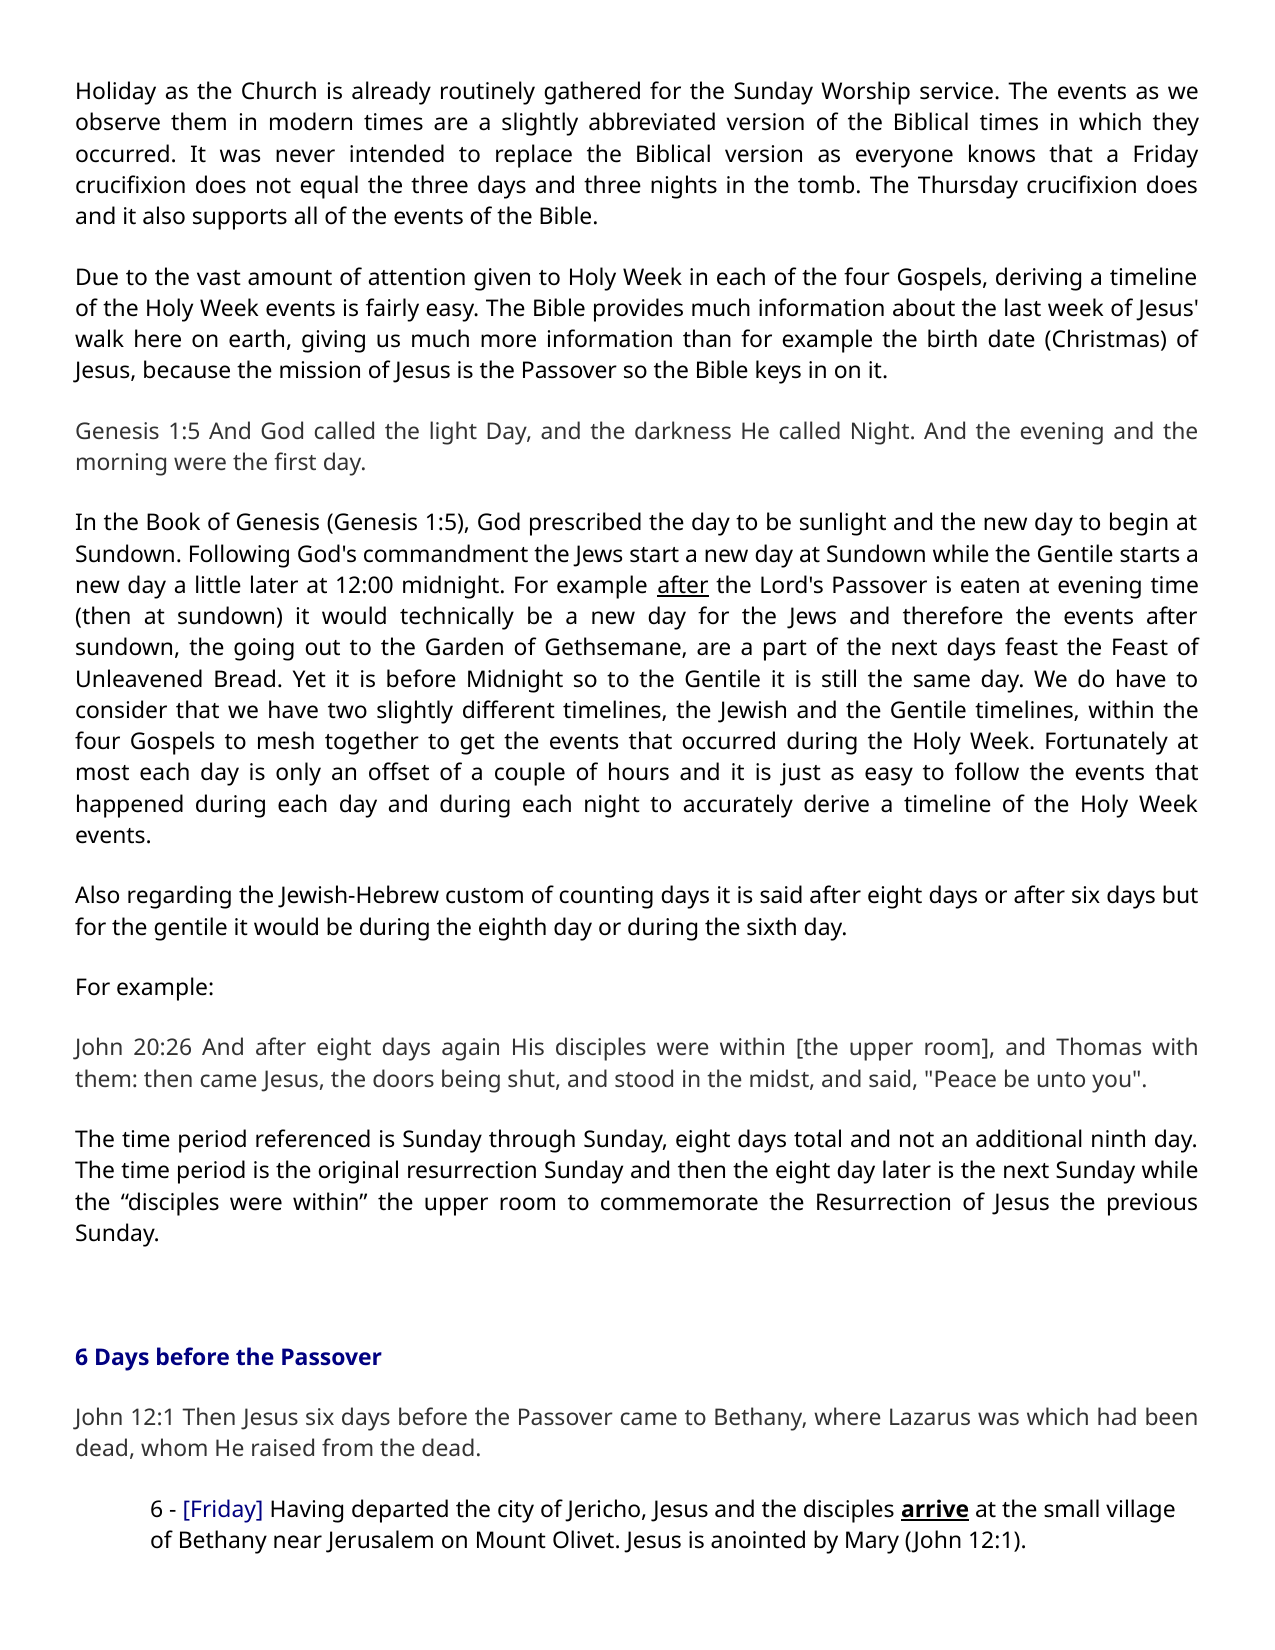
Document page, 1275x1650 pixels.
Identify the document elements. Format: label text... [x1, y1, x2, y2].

text For example: [75, 971, 1200, 1002]
text John 12:1 Then Jesus six days before the Passover came to Bethany, where Lazarus was which had been dead, whom He raised from the dead. [75, 1401, 1200, 1463]
text 6 - [Friday] Having departed the city of Jericho, Jesus and the disciples arrive at the small village of Bethany near Jerusalem on Mount Olivet. Jesus is anointed by Mary (John 12:1). [150, 1493, 1200, 1555]
text In the Book of Genesis (Genesis 1:5), God prescribed the day to be sunlight and the new day to begin at Sundown. Following God's commandment the Jews start a new day at Sundown while the Gentile starts a new day a little later at 12:00 midnight. For example after the Lord's Passover is eaten at evening time (then at sundown) it would technically be a new day for the Jews and therefore the events after sundown, the going out to the Garden of Gethsemane, are a part of the next days feast the Feast of Unleavened Bread. Yet it is before Midnight so to the Gentile it is still the same day. We do have to consider that we have two slightly different timelines, the Jewish and the Gentile timelines, within the four Gospels to mesh together to get the events that occurred during the Holy Week. Fortunately at most each day is only an offset of a couple of hours and it is just as easy to follow the events that happened during each day and during each night to accurately derive a timeline of the Holy Week events. [75, 506, 1200, 850]
text John 20:26 And after eight days again His disciples were within [the upper room], and Thomas with them: then came Jesus, the doors being shut, and stood in the midst, and said, "Peace be unto you". [75, 1031, 1200, 1094]
text Also regarding the Jewish-Hebrew custom of counting days it is said after eight days or after six days but for the gentile it would be during the eighth day or during the sixth day. [75, 879, 1200, 942]
text The time period referenced is Sunday through Sunday, eight days total and not an additional ninth day. The time period is the original resurrection Sunday and then the eight day later is the next Sunday while the “disciples were within” the upper room to commemorate the Resurrection of Jesus the previous Sunday. [75, 1123, 1200, 1248]
text Due to the vast amount of attention given to Holy Week in each of the four Gospels, deriving a timeline of the Holy Week events is fairly easy. The Bible provides much information about the last week of Jesus' walk here on earth, giving us much more information than for example the birth date (Christmas) of Jesus, because the mission of Jesus is the Passover so the Bible keys in on it. [75, 260, 1200, 385]
text Holiday as the Church is already routinely gathered for the Sunday Worship service. The events as we observe them in modern times are a slightly abbreviated version of the Biblical times in which they occurred. It was never intended to replace the Biblical version as everyone knows that a Friday crucifixion does not equal the three days and three nights in the tomb. The Thursday crucifixion does and it also supports all of the events of the Bible. [75, 75, 1200, 231]
text Genesis 1:5 And God called the light Day, and the darkness He called Night. And the evening and the morning were the first day. [75, 414, 1200, 477]
subtitle 6 Days before the Passover [75, 1341, 1200, 1372]
